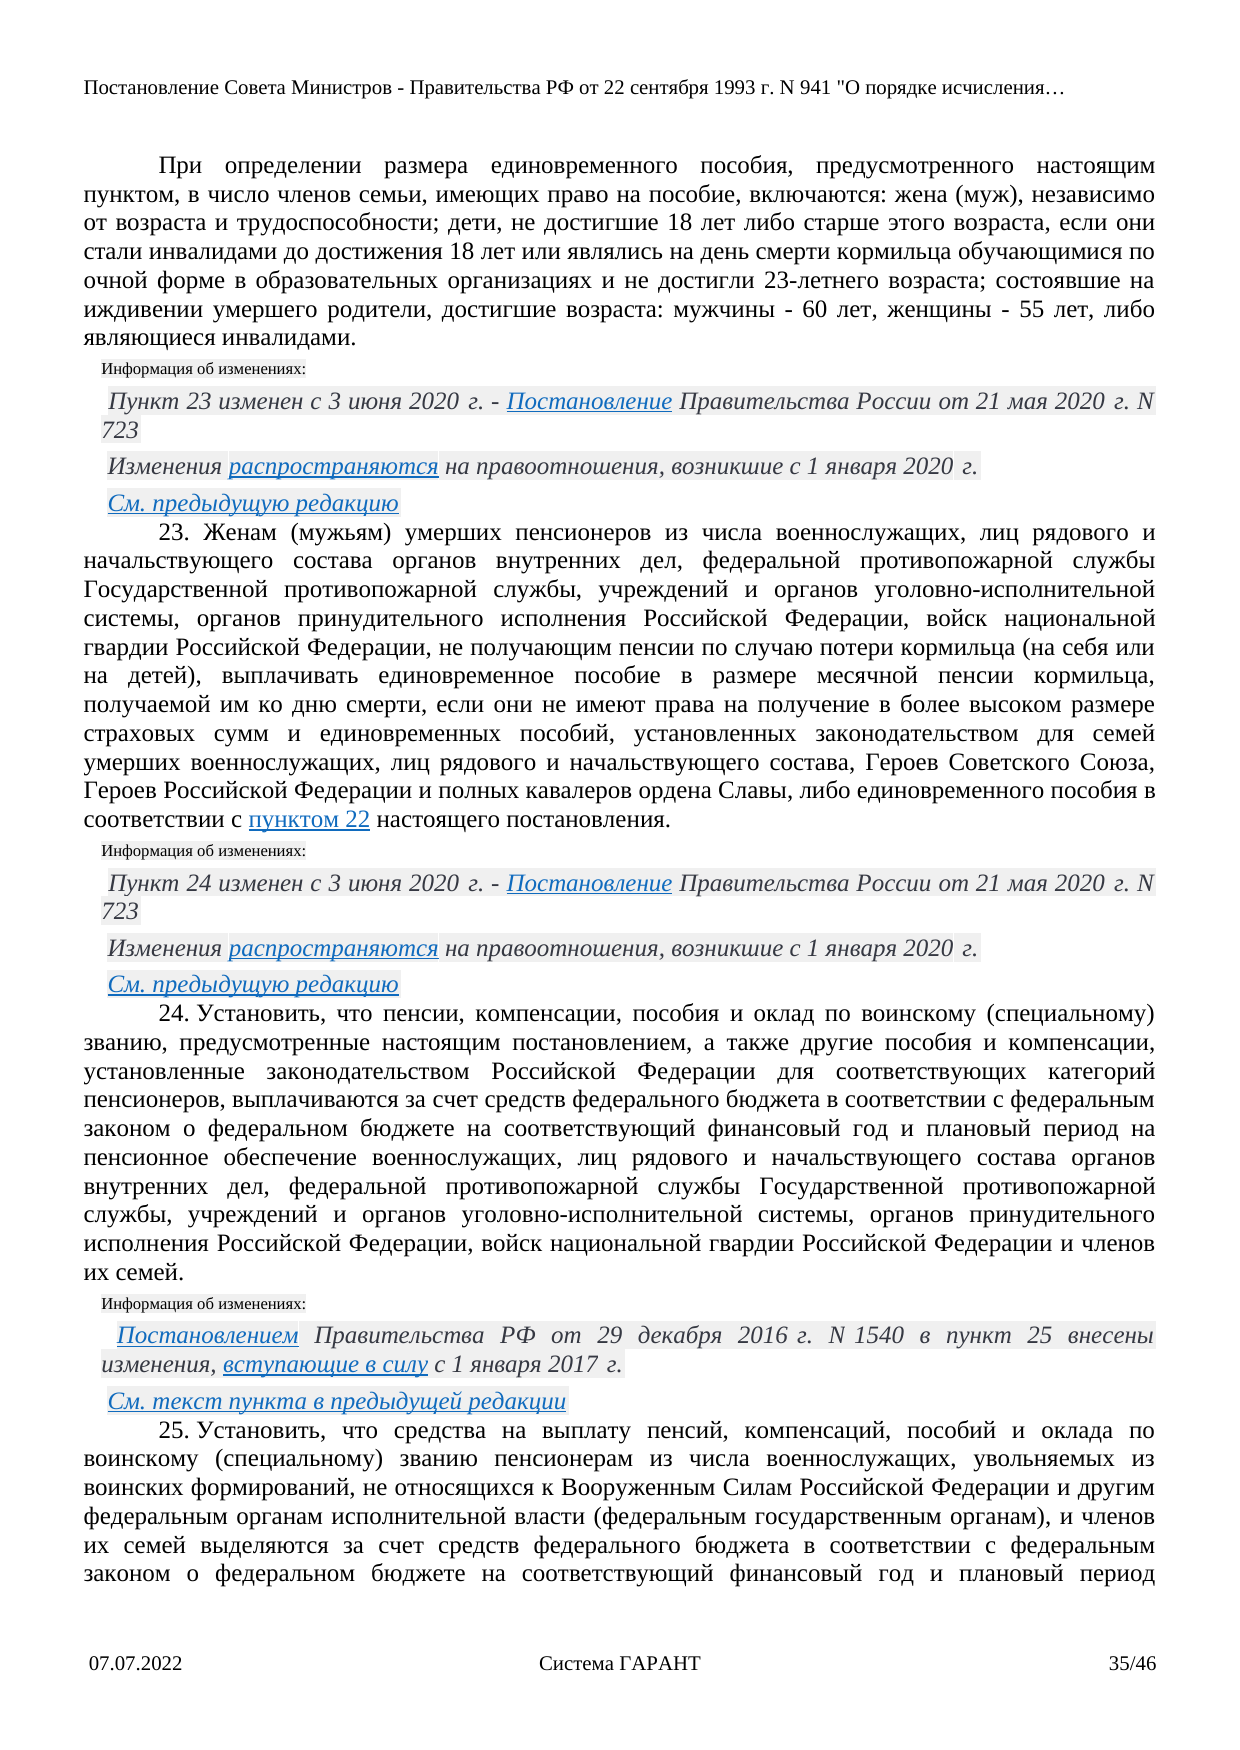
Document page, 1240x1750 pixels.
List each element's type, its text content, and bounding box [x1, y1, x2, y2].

text Пункт 24 изменен с 3 июня 2020 г. - Постановление Правительства России от 21 мая 2020 г. N 723 [101, 868, 1156, 925]
text Пункт 23 изменен с 3 июня 2020 г. - Постановление Правительства России от 21 мая 2020 г. N 723 [101, 386, 1156, 443]
text 23. Женам (мужьям) умерших пенсионеров из числа военнослужащих, лиц рядового и начальствующего состава органов внутренних дел, федеральной противопожарной службы Государственной противопожарной службы, учреждений и органов уголовно-исполнительной системы, органов принудительного исполнения Российской Федерации, войск национальной гвардии Российской Федерации, не получающим пенсии по случаю потери кормильца (на себя или на детей), выплачивать единовременное пособие в размере месячной пенсии кормильца, получаемой им ко дню смерти, если они не имеют права на получение в более высоком размере страховых сумм и единовременных пособий, установленных законодательством для семей умерших военнослужащих, лиц рядового и начальствующего состава, Героев Советского Союза, Героев Российской Федерации и полных кавалеров ордена Славы, либо единовременного пособия в соответствии с пунктом 22 настоящего постановления. [83, 517, 1156, 833]
text См. текст пункта в предыдущей редакции [101, 1386, 1156, 1415]
text При определении размера единовременного пособия, предусмотренного настоящим пунктом, в число членов семьи, имеющих право на пособие, включаются: жена (муж), независимо от возраста и трудоспособности; дети, не достигшие 18 лет либо старше этого возраста, если они стали инвалидами до достижения 18 лет или являлись на день смерти кормильца обучающимися по очной форме в образовательных организациях и не достигли 23-летнего возраста; состоявшие на иждивении умершего родители, достигшие возраста: мужчины - 60 лет, женщины - 55 лет, либо являющиеся инвалидами. [83, 150, 1156, 351]
text Изменения распространяются на правоотношения, возникшие с 1 января 2020 г. [101, 933, 1156, 962]
text Информация об изменениях: [101, 841, 1156, 860]
text См. предыдущую редакцию [101, 488, 1156, 517]
text Информация об изменениях: [101, 1294, 1156, 1313]
text См. предыдущую редакцию [101, 969, 1156, 998]
text 25. Установить, что средства на выплату пенсий, компенсаций, пособий и оклада по воинскому (специальному) званию пенсионерам из числа военнослужащих, увольняемых из воинских формирований, не относящихся к Вооруженным Силам Российской Федерации и другим федеральным органам исполнительной власти (федеральным государственным органам), и членов их семей выделяются за счет средств федерального бюджета в соответствии с федеральным законом о федеральном бюджете на соответствующий финансовый год и плановый период [83, 1415, 1156, 1587]
text Постановлением Правительства РФ от 29 декабря 2016 г. N 1540 в пункт 25 внесены изменения, вступающие в силу с 1 января 2017 г. [101, 1321, 1156, 1378]
text Изменения распространяются на правоотношения, возникшие с 1 января 2020 г. [101, 451, 1156, 480]
text Информация об изменениях: [101, 359, 1156, 378]
text 24. Установить, что пенсии, компенсации, пособия и оклад по воинскому (специальному) званию, предусмотренные настоящим постановлением, а также другие пособия и компенсации, установленные законодательством Российской Федерации для соответствующих категорий пенсионеров, выплачиваются за счет средств федерального бюджета в соответствии с федеральным законом о федеральном бюджете на соответствующий финансовый год и плановый период на пенсионное обеспечение военнослужащих, лиц рядового и начальствующего состава органов внутренних дел, федеральной противопожарной службы Государственной противопожарной службы, учреждений и органов уголовно-исполнительной системы, органов принудительного исполнения Российской Федерации, войск национальной гвардии Российской Федерации и членов их семей. [83, 998, 1156, 1286]
